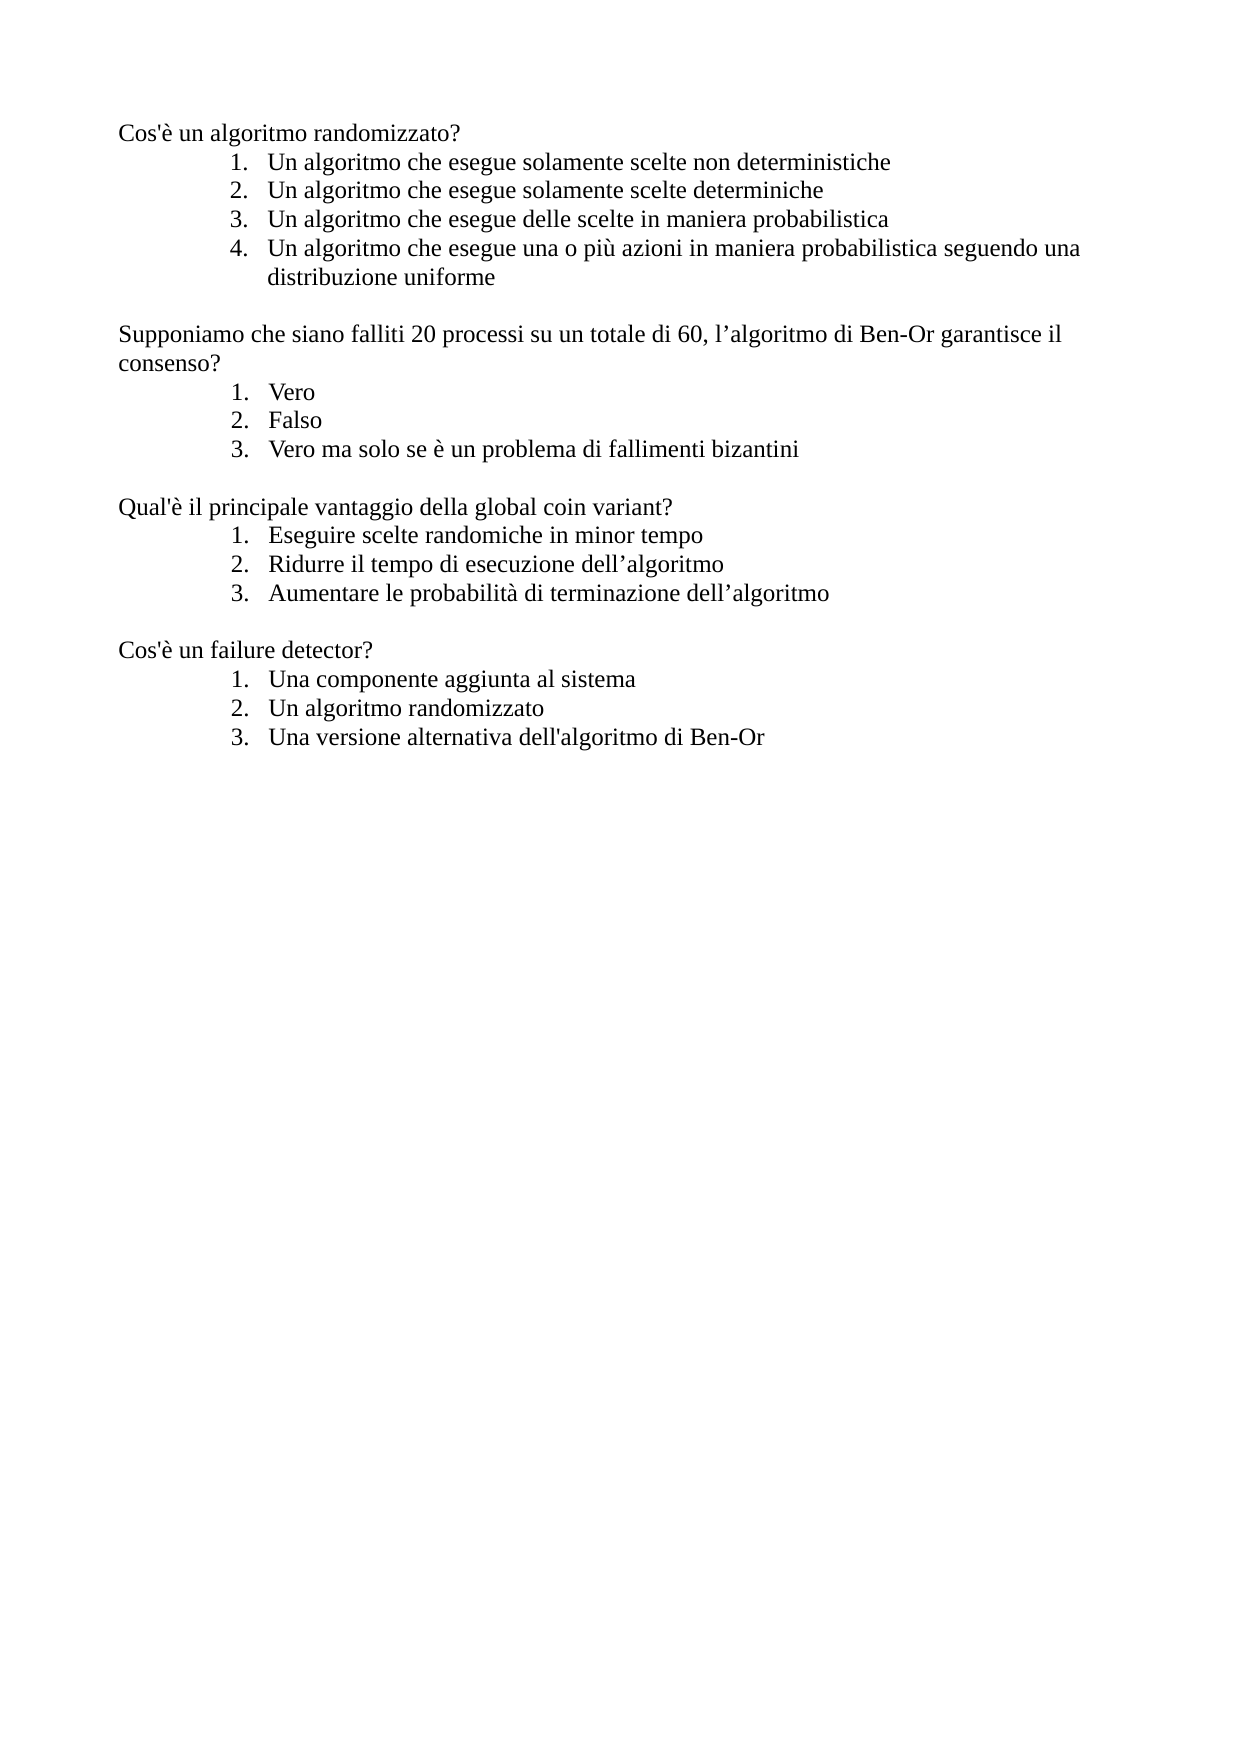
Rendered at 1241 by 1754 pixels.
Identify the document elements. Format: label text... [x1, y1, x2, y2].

list Un algoritmo che esegue una o più azioni in maniera probabilistica seguendo una distribuzione uniforme [229, 233, 1122, 291]
list Un algoritmo che esegue solamente scelte non deterministiche [229, 147, 1122, 176]
list Un algoritmo randomizzato [231, 693, 1122, 722]
text Supponiamo che siano falliti 20 processi su un totale di 60, l’algoritmo di Ben-Or garantisce il consenso? [118, 319, 1122, 377]
list Vero [231, 377, 1122, 406]
list Eseguire scelte randomiche in minor tempo [231, 521, 1122, 549]
text Cos'è un algoritmo randomizzato? [118, 118, 1122, 147]
list Una componente aggiunta al sistema [231, 664, 1122, 693]
list Un algoritmo che esegue delle scelte in maniera probabilistica [229, 204, 1122, 233]
list Un algoritmo che esegue solamente scelte determiniche [229, 176, 1122, 204]
list Una versione alternativa dell'algoritmo di Ben-Or [231, 722, 1122, 751]
list Aumentare le probabilità di terminazione dell’algoritmo [231, 578, 1122, 607]
list Ridurre il tempo di esecuzione dell’algoritmo [231, 549, 1122, 578]
list Vero ma solo se è un problema di fallimenti bizantini [231, 434, 1122, 463]
list Falso [231, 406, 1122, 434]
text Qual'è il principale vantaggio della global coin variant? [118, 492, 1122, 521]
text Cos'è un failure detector? [118, 636, 1122, 664]
